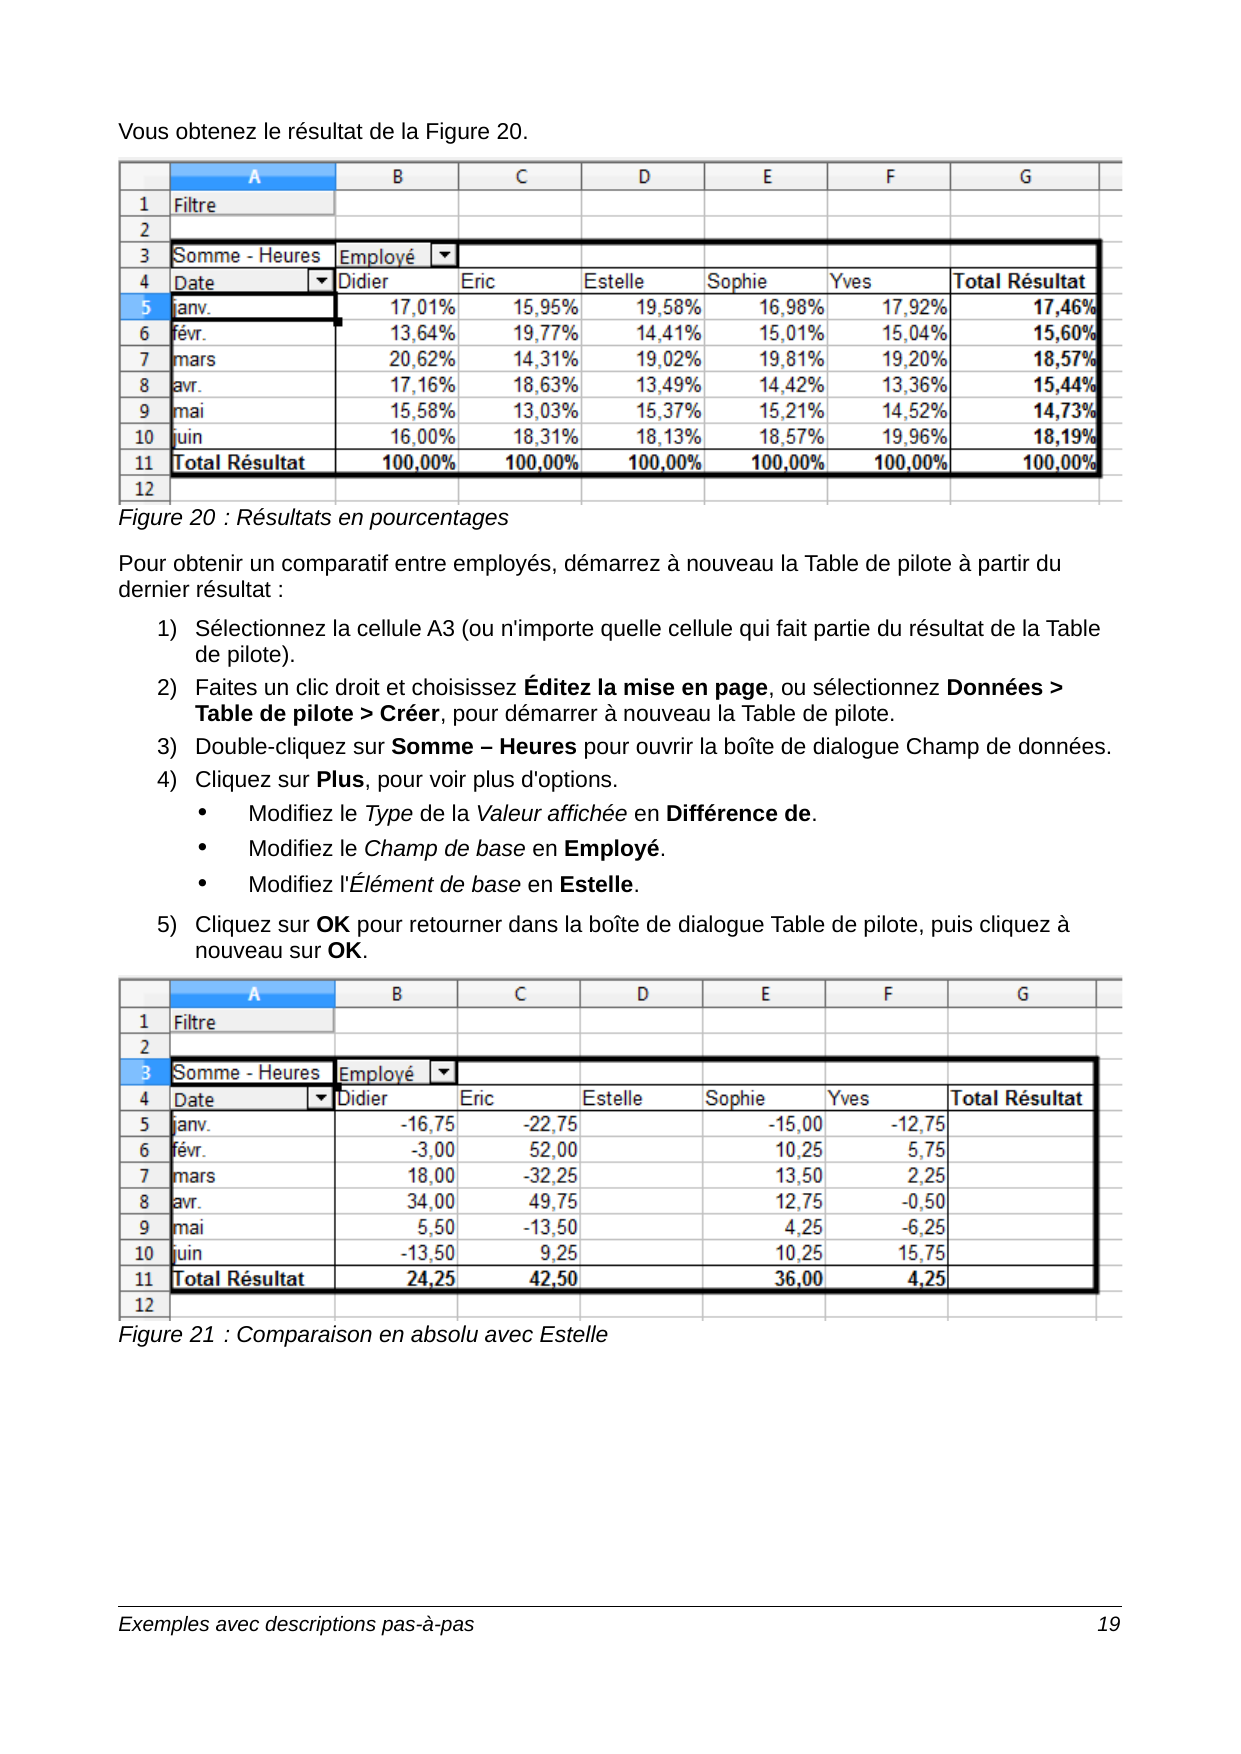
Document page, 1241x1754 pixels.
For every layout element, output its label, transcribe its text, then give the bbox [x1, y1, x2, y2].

text Vous obtenez le résultat de la Figure 20. [118, 118, 1122, 144]
picture [118, 975, 1123, 1321]
picture [118, 157, 1123, 505]
list Modifiez le Champ de base en Employé. [195, 833, 1122, 863]
list Sélectionnez la cellule A3 (ou n'importe quelle cellule qui fait partie du résultat de la Table de pilote). [177, 615, 1122, 668]
list Modifiez l'Élément de base en Estelle. [195, 869, 1122, 898]
text Figure 21 : Comparaison en absolu avec Estelle [118, 1321, 1122, 1347]
text Pour obtenir un comparatif entre employés, démarrez à nouveau la Table de pilote à partir du dernier résultat : [118, 550, 1122, 602]
list Double-cliquez sur Somme – Heures pour ouvrir la boîte de dialogue Champ de données. [177, 733, 1122, 759]
list Cliquez sur OK pour retourner dans la boîte de dialogue Table de pilote, puis cliquez à nouveau sur OK. [177, 911, 1122, 963]
list Faites un clic droit et choisissez Éditez la mise en page, ou sélectionnez Données > Table de pilote > Créer, pour démarrer à nouveau la Table de pilote. [177, 674, 1122, 727]
text Figure 20 : Résultats en pourcentages [118, 505, 1122, 531]
list Modifiez le Type de la Valeur affichée en Différence de. [195, 798, 1122, 827]
list Cliquez sur Plus, pour voir plus d'options. [177, 766, 1122, 792]
